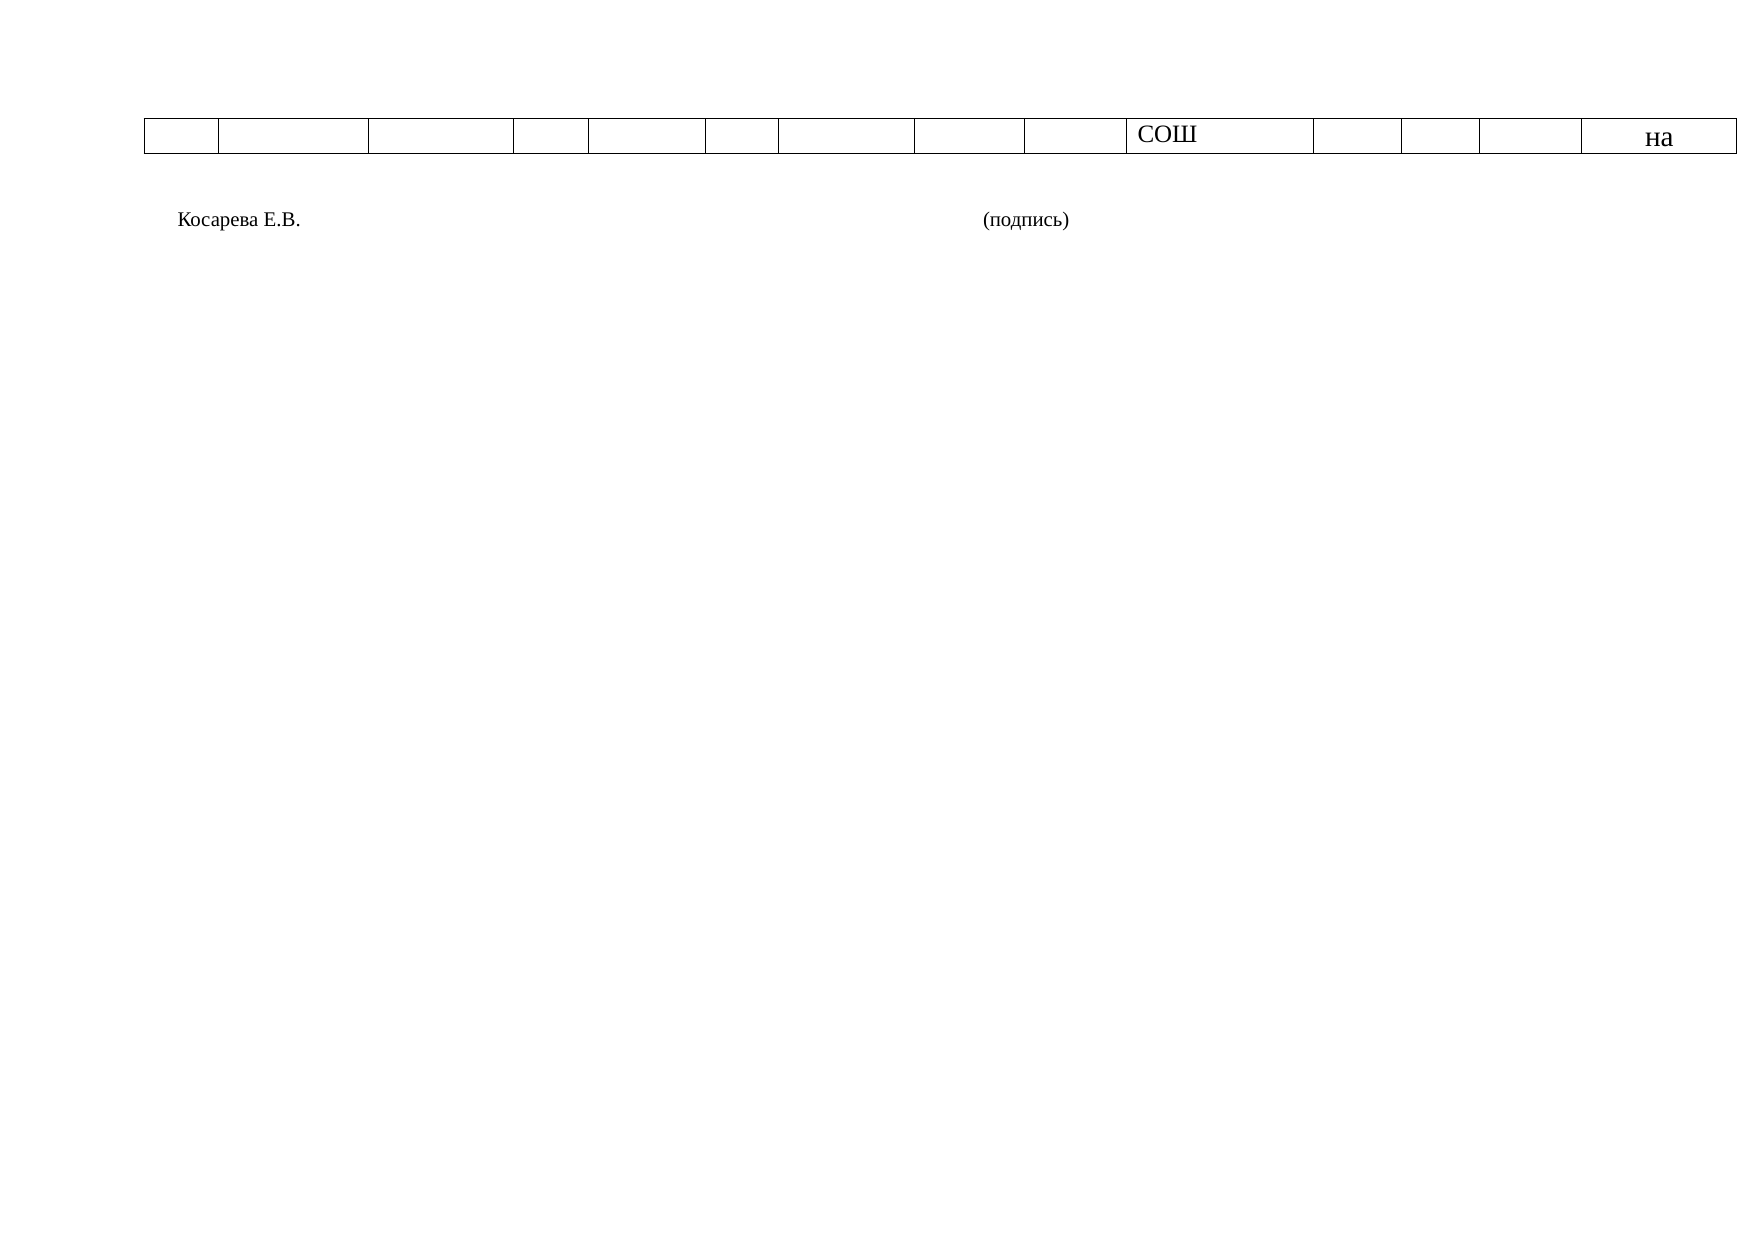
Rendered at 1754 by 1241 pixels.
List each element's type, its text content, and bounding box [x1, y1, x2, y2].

table_cell [1314, 119, 1401, 153]
table_cell СОШ [1127, 119, 1313, 153]
table_cell на [1582, 119, 1736, 153]
table_cell [779, 119, 914, 153]
table_cell [219, 119, 368, 153]
table_cell [589, 119, 705, 153]
table_cell [1480, 119, 1581, 153]
table_cell [1025, 119, 1126, 153]
table_cell [369, 119, 513, 153]
table_cell [514, 119, 588, 153]
table_cell [706, 119, 778, 153]
table_cell [915, 119, 1024, 153]
text Косарева Е.В. (подпись) [177, 207, 1665, 231]
table_cell [1402, 119, 1479, 153]
table_cell [1737, 118, 1754, 153]
table_cell [145, 119, 218, 153]
